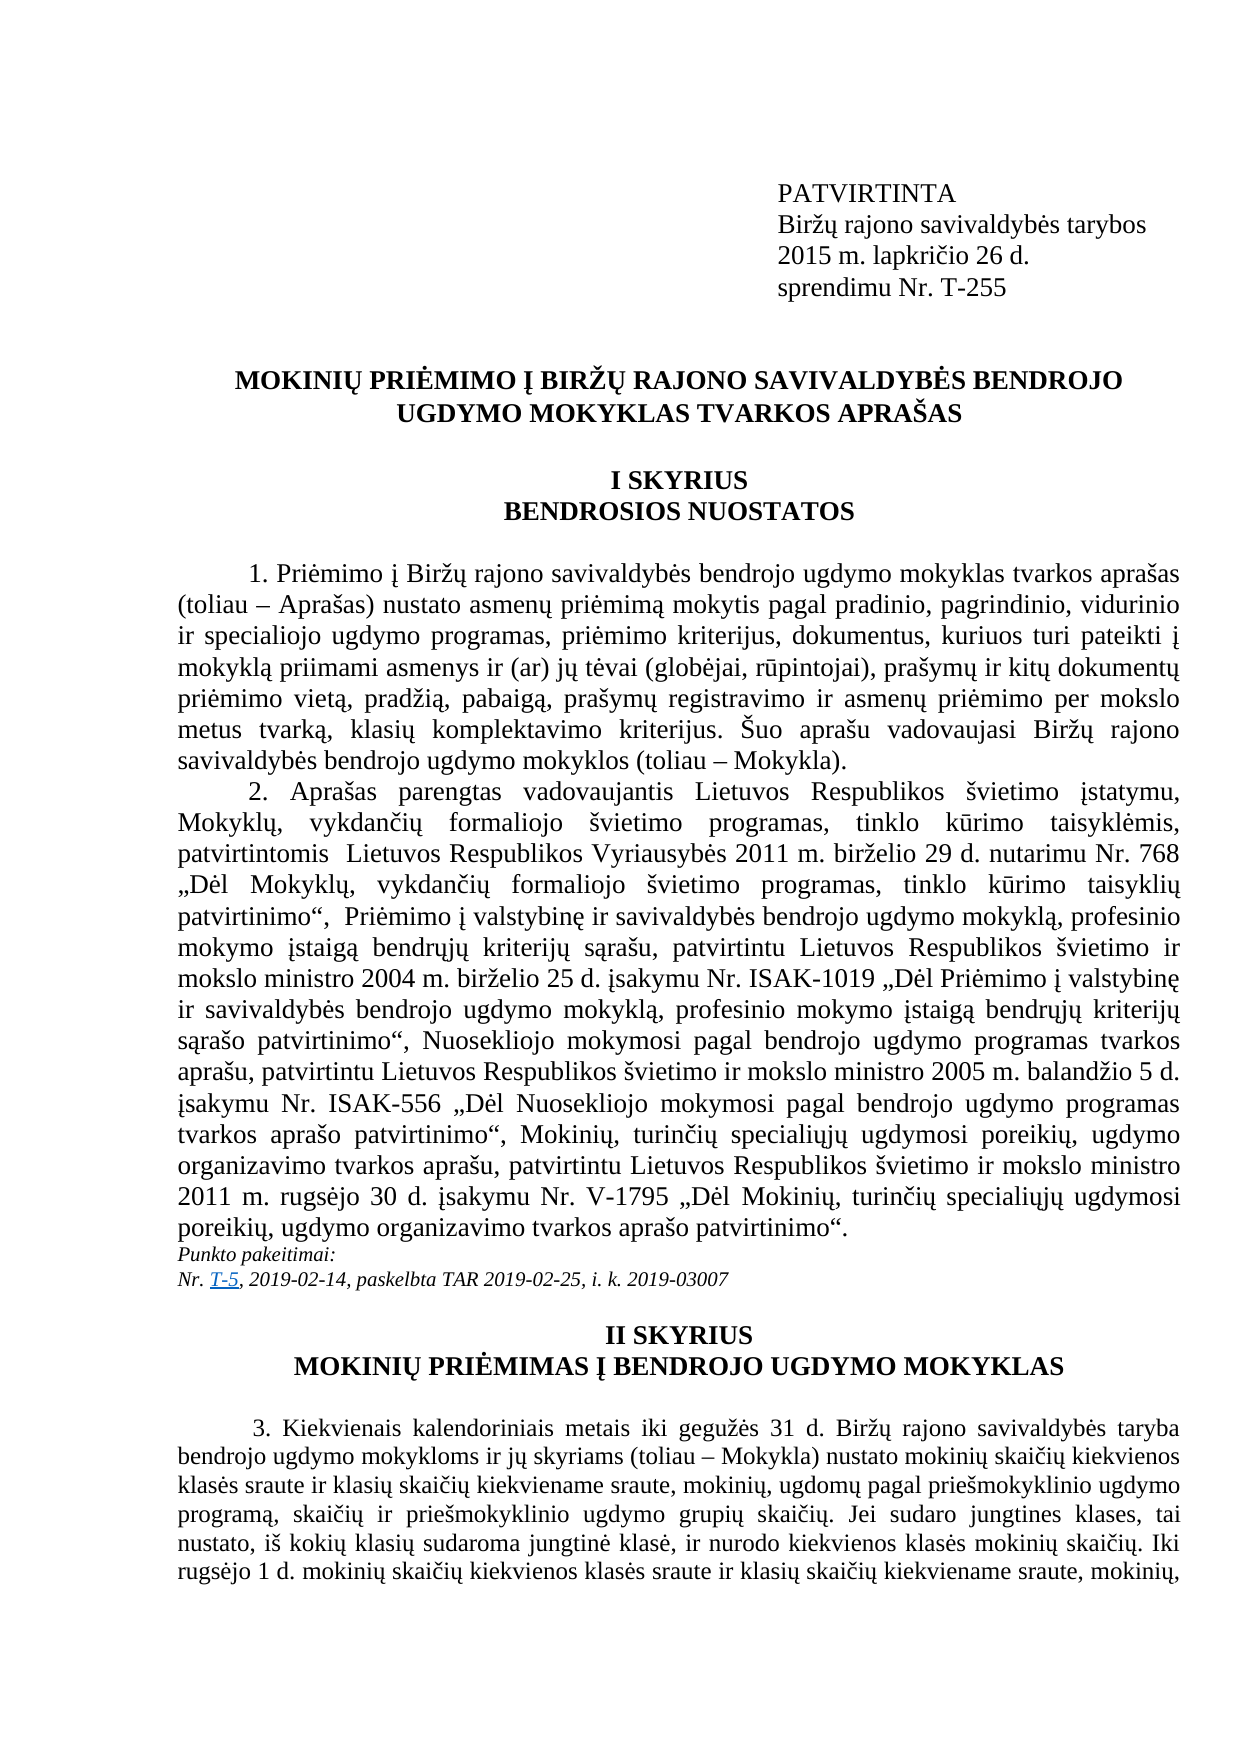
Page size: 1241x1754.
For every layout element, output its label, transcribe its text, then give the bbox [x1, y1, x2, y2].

text II SKYRIUS [177, 1319, 1181, 1350]
text sprendimu Nr. T-255 [552, 271, 1181, 302]
text 1. Priėmimo į Biržų rajono savivaldybės bendrojo ugdymo mokyklas tvarkos aprašas (toliau – Aprašas) nustato asmenų priėmimą mokytis pagal pradinio, pagrindinio, vidurinio ir specialiojo ugdymo programas, priėmimo kriterijus, dokumentus, kuriuos turi pateikti į mokyklą priimami asmenys ir (ar) jų tėvai (globėjai, rūpintojai), prašymų ir kitų dokumentų priėmimo vietą, pradžią, pabaigą, prašymų registravimo ir asmenų priėmimo per mokslo metus tvarką, klasių komplektavimo kriterijus. Šuo aprašu vadovaujasi Biržų rajono savivaldybės bendrojo ugdymo mokyklos (toliau – Mokykla). [177, 557, 1181, 775]
text mokinių Priėmimo į Biržų rajono Savivaldybės bendrojo ugdymo mokyklas tvarkos aprašas [177, 364, 1181, 428]
text 3. Kiekvienais kalendoriniais metais iki gegužės 31 d. Biržų rajono savivaldybės taryba bendrojo ugdymo mokykloms ir jų skyriams (toliau – Mokykla) nustato mokinių skaičių kiekvienos klasės sraute ir klasių skaičių kiekviename sraute, mokinių, ugdomų pagal priešmokyklinio ugdymo programą, skaičių ir priešmokyklinio ugdymo grupių skaičių. Jei sudaro jungtines klases, tai nustato, iš kokių klasių sudaroma jungtinė klasė, ir nurodo kiekvienos klasės mokinių skaičių. Iki rugsėjo 1 d. mokinių skaičių kiekvienos klasės sraute ir klasių skaičių kiekviename sraute, mokinių, [177, 1413, 1181, 1585]
text Biržų rajono savivaldybės tarybos [177, 208, 1181, 239]
text 2. Aprašas parengtas vadovaujantis Lietuvos Respublikos švietimo įstatymu, Mokyklų, vykdančių formaliojo švietimo programas, tinklo kūrimo taisyklėmis, patvirtintomis Lietuvos Respublikos Vyriausybės 2011 m. birželio 29 d. nutarimu Nr. 768 „Dėl Mokyklų, vykdančių formaliojo švietimo programas, tinklo kūrimo taisyklių patvirtinimo“, Priėmimo į valstybinę ir savivaldybės bendrojo ugdymo mokyklą, profesinio mokymo įstaigą bendrųjų kriterijų sąrašu, patvirtintu Lietuvos Respublikos švietimo ir mokslo ministro 2004 m. birželio 25 d. įsakymu Nr. ISAK-1019 „Dėl Priėmimo į valstybinę ir savivaldybės bendrojo ugdymo mokyklą, profesinio mokymo įstaigą bendrųjų kriterijų sąrašo patvirtinimo“, Nuosekliojo mokymosi pagal bendrojo ugdymo programas tvarkos aprašu, patvirtintu Lietuvos Respublikos švietimo ir mokslo ministro 2005 m. balandžio 5 d. įsakymu Nr. ISAK-556 „Dėl Nuosekliojo mokymosi pagal bendrojo ugdymo programas tvarkos aprašo patvirtinimo“, Mokinių, turinčių specialiųjų ugdymosi poreikių, ugdymo organizavimo tvarkos aprašu, patvirtintu Lietuvos Respublikos švietimo ir mokslo ministro 2011 m. rugsėjo 30 d. įsakymu Nr. V-1795 „Dėl Mokinių, turinčių specialiųjų ugdymosi poreikių, ugdymo organizavimo tvarkos aprašo patvirtinimo“. [177, 775, 1181, 1242]
text Punkto pakeitimai: [177, 1242, 1181, 1266]
text 2015 m. lapkričio 26 d. [702, 239, 1181, 271]
text BENDROSIOS NUOSTATOS [177, 495, 1181, 526]
text MOKINIŲ PRIĖMIMAS Į BENDROJO UGDYMO MOKYKLAS [177, 1350, 1181, 1382]
text Nr. T-5, 2019-02-14, paskelbta TAR 2019-02-25, i. k. 2019-03007 [177, 1266, 1181, 1291]
text PATVIRTINTA [177, 177, 1181, 208]
text I SKYRIUS [177, 464, 1181, 495]
